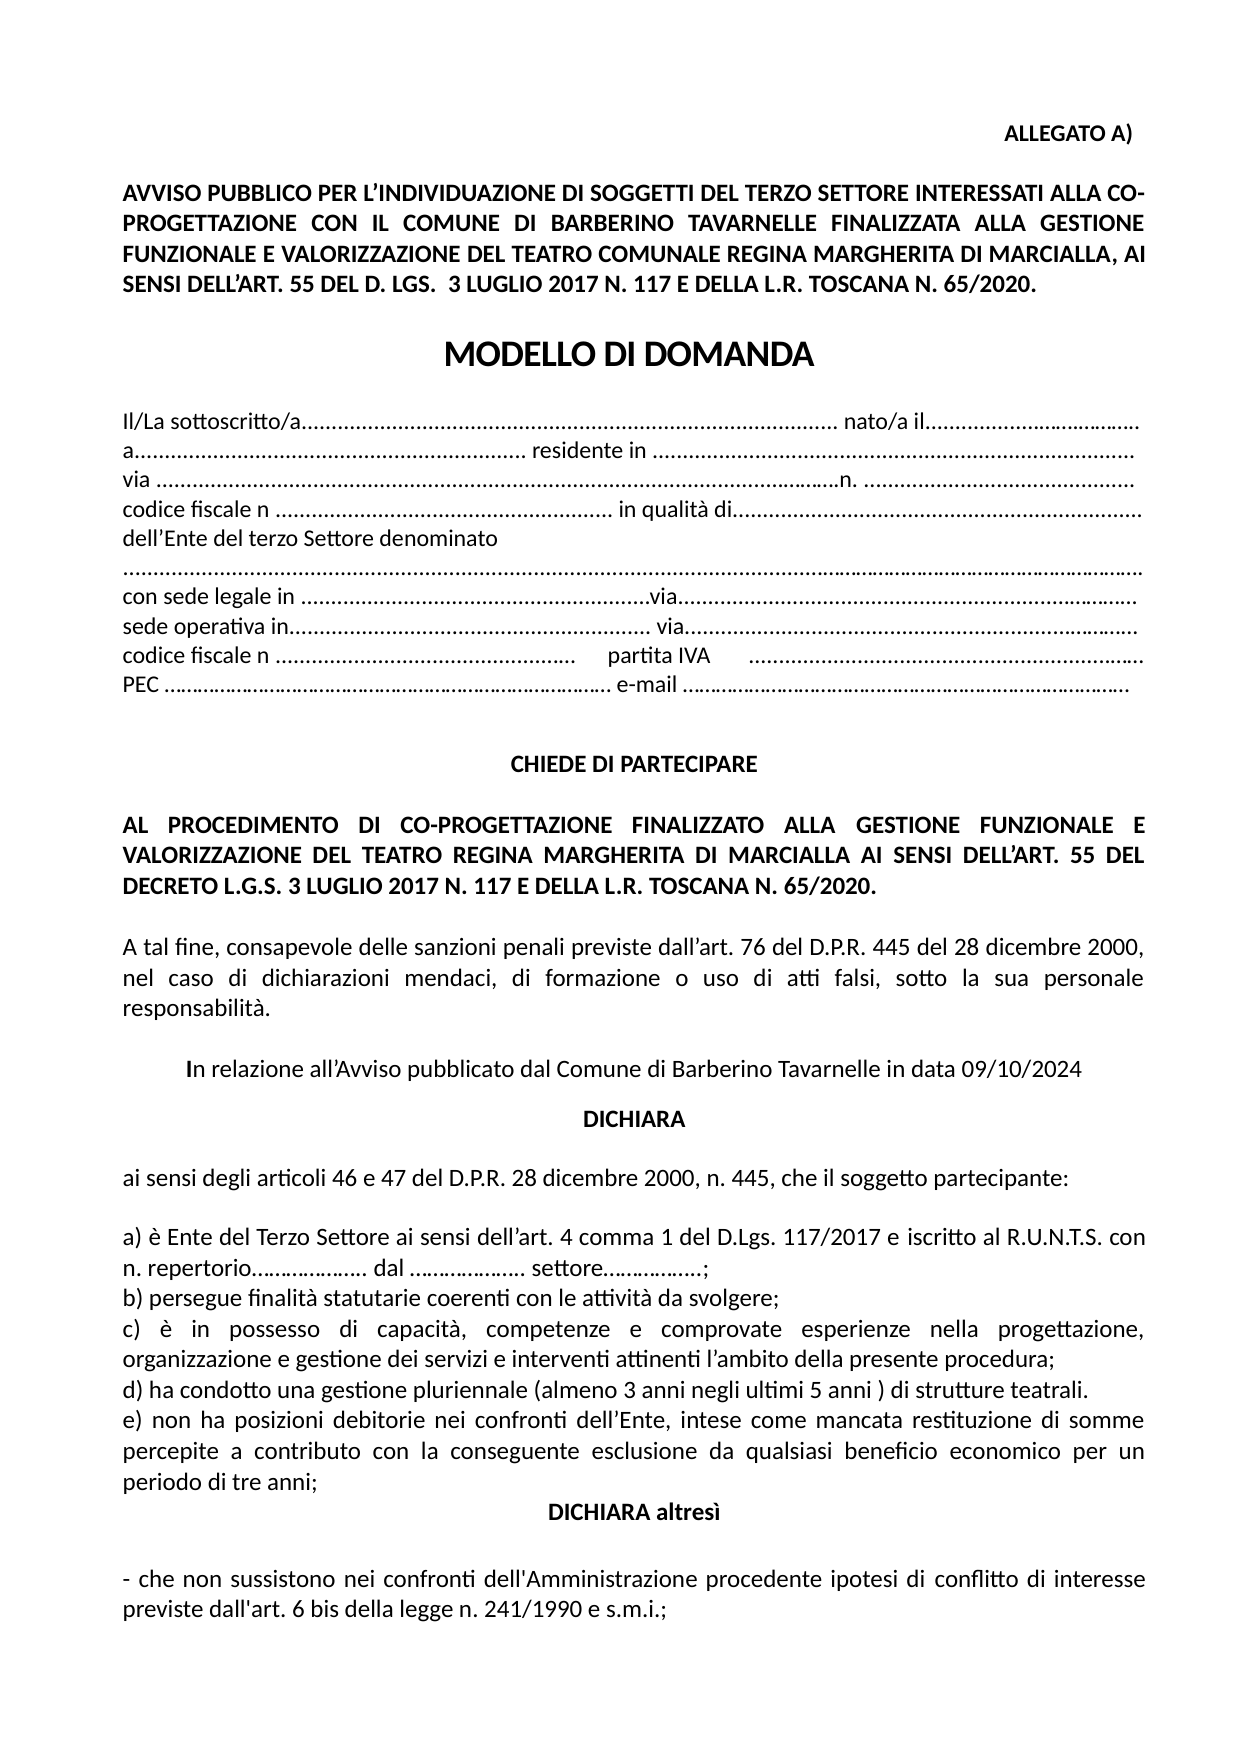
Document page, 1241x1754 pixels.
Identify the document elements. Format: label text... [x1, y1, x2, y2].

text d) ha condotto una gestione pluriennale (almeno 3 anni negli ultimi 5 anni ) di strutture teatrali. [122, 1374, 1146, 1404]
text A tal fine, consapevole delle sanzioni penali previste dall’art. 76 del D.P.R. 445 del 28 dicembre 2000, nel caso di dichiarazioni mendaci, di formazione o uso di atti falsi, sotto la sua personale responsabilità. [122, 931, 1146, 1023]
text con sede legale in ..........................................................via.................................................................………... sede operativa in............................................................ via................................................................………... codice fiscale n ...............................................… partita IVA ............................................................…… [122, 581, 1146, 669]
text b) persegue finalità statutarie coerenti con le attività da svolgere; [122, 1282, 1146, 1313]
text AVVISO PUBBLICO PER L’INDIVIDUAZIONE DI SOGGETTI DEL TERZO SETTORE INTERESSATI ALLA CO-PROGETTAZIONE CON IL COMUNE DI BARBERINO TAVARNELLE FINALIZZATA ALLA GESTIONE FUNZIONALE E VALORIZZAZIONE DEL TEATRO COMUNALE REGINA MARGHERITA DI MARCIALLA, AI SENSI DELL’ART. 55 DEL D. LGS. 3 LUGLIO 2017 N. 117 E DELLA L.R. TOSCANA N. 65/2020. [122, 177, 1146, 299]
list - che non sussistono nei confronti dell'Amministrazione procedente ipotesi di conflitto di interesse previste dall'art. 6 bis della legge n. 241/1990 e s.m.i.; [122, 1563, 1146, 1624]
text e) non ha posizioni debitorie nei confronti dell’Ente, intese come mancata restituzione di somme percepite a contributo con la conseguente esclusione da qualsiasi beneficio economico per un periodo di tre anni; [122, 1404, 1146, 1496]
text ai sensi degli articoli 46 e 47 del D.P.R. 28 dicembre 2000, n. 445, che il soggetto partecipante: [122, 1162, 1146, 1193]
text MODELLO DI DOMANDA [219, 329, 1039, 375]
text DICHIARA altresì [122, 1496, 1146, 1527]
text c) è in possesso di capacità, competenze e comprovate esperienze nella progettazione, organizzazione e gestione dei servizi e interventi attinenti l’ambito della presente procedura; [122, 1313, 1146, 1374]
text Il/La sottoscritto/a......................................................................................... nato/a il...................…….……….. a................................................................. residente in ................................................................................ via ........................................................................................................……….n. ............................................. codice fiscale n ........................................................ in qualità di.................................................................... [122, 406, 1146, 523]
text In relazione all’Avviso pubblicato dal Comune di Barberino Tavarnelle in data 09/10/2024 [122, 1053, 1146, 1084]
text dell’Ente del terzo Settore denominato [122, 523, 1146, 552]
text a) è Ente del Terzo Settore ai sensi dell’art. 4 comma 1 del D.Lgs. 117/2017 e iscritto al R.U.N.T.S. con n. repertorio……………….. dal ……………….. settore……………..; [122, 1221, 1146, 1282]
text AL PROCEDIMENTO DI CO-PROGETTAZIONE FINALIZZATO ALLA GESTIONE FUNZIONALE E VALORIZZAZIONE DEL TEATRO REGINA MARGHERITA DI MARCIALLA AI SENSI DELL’ART. 55 DEL DECRETO L.G.S. 3 LUGLIO 2017 N. 117 E DELLA L.R. TOSCANA N. 65/2020. [122, 809, 1146, 901]
text PEC ……………………………………………………………………… e-mail ……………………………………………………………………… [122, 669, 1146, 698]
text ....................................................................................................................…………………………………………………. [122, 552, 1146, 581]
text CHIEDE DI PARTECIPARE [122, 748, 1146, 779]
text DICHIARA [122, 1103, 1146, 1133]
